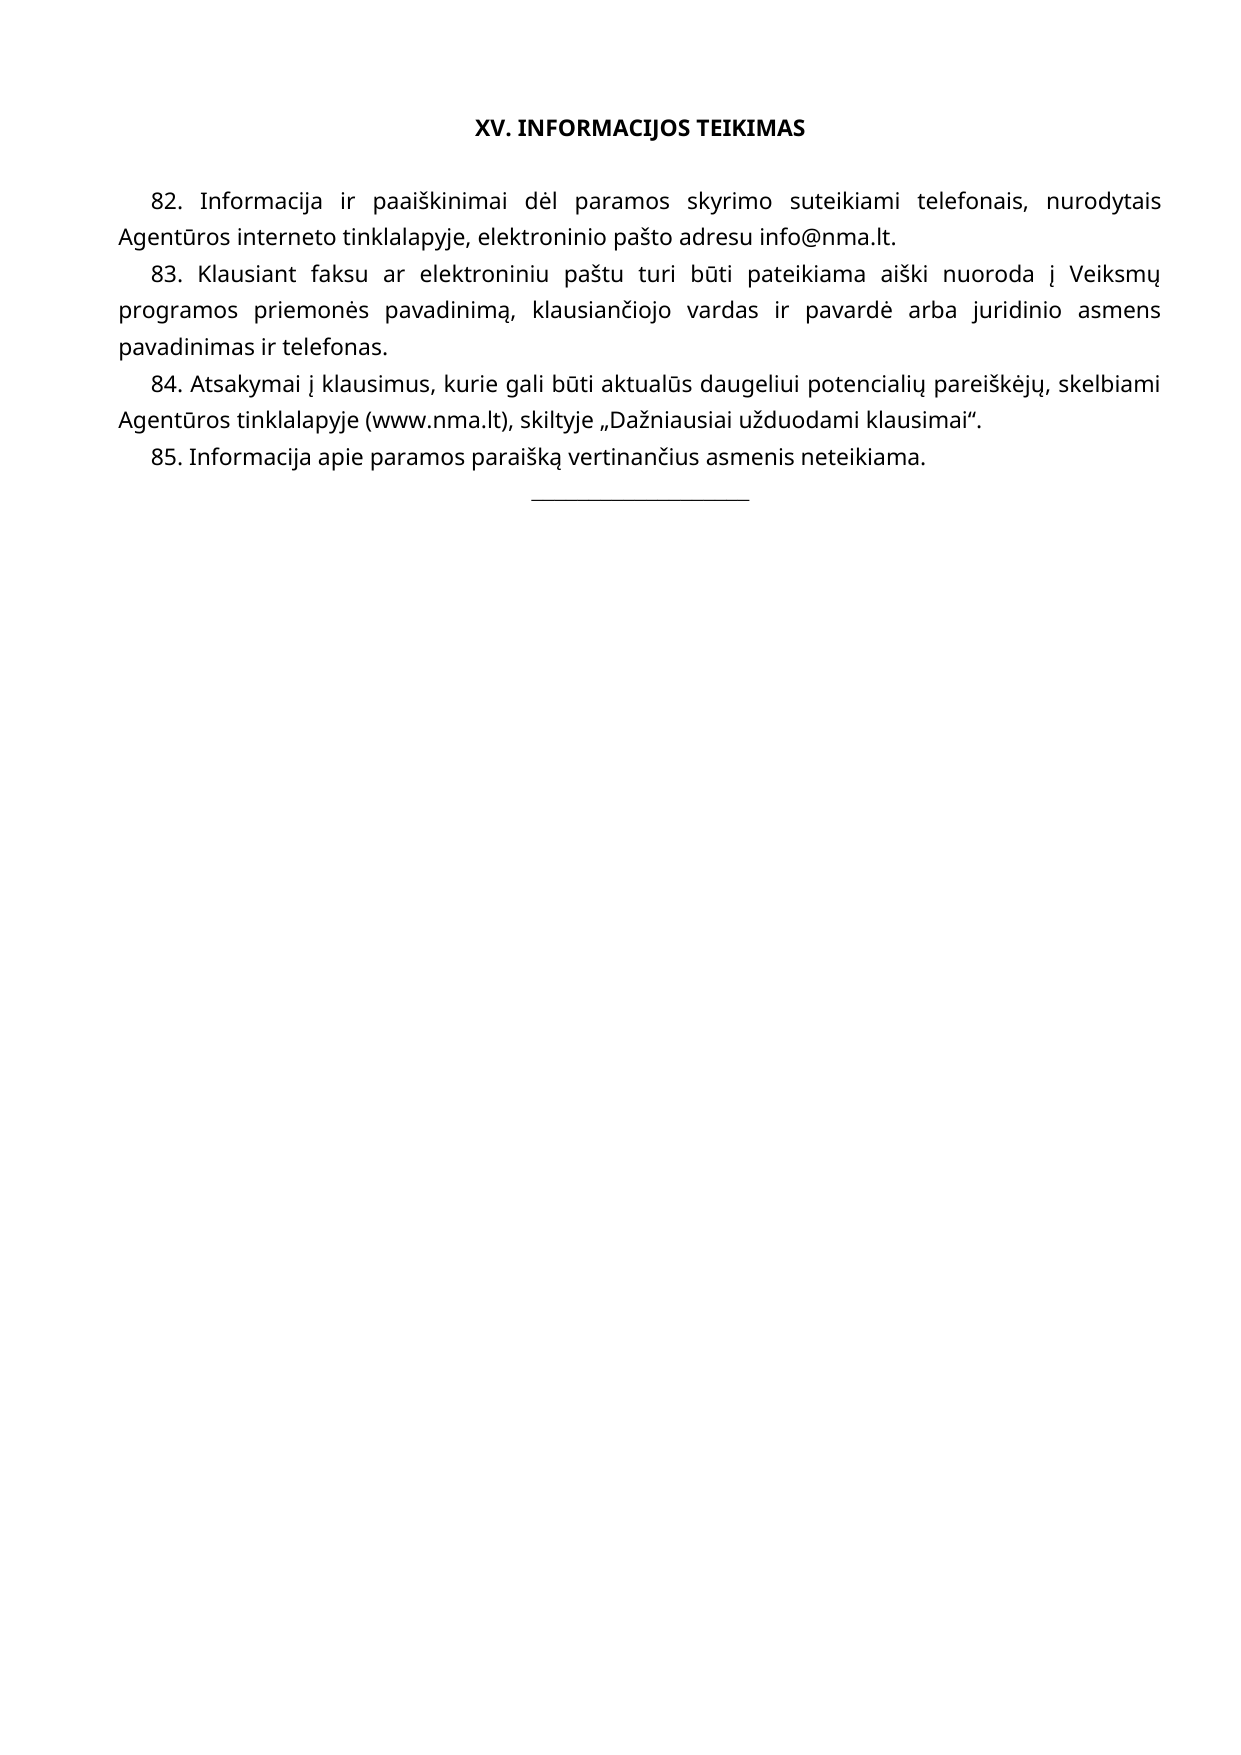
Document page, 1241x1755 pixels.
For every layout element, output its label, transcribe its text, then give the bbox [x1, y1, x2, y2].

text ___________________ [118, 477, 1162, 503]
text Xv. INFORMACIJOS TEIKIMAS [118, 112, 1162, 143]
text 84. Atsakymai į klausimus, kurie gali būti aktualūs daugeliui potencialių pareiškėjų, skelbiami Agentūros tinklalapyje (www.nma.lt), skiltyje „Dažniausiai užduodami klausimai“. [118, 367, 1162, 435]
text 83. Klausiant faksu ar elektroniniu paštu turi būti pateikiama aiški nuoroda į Veiksmų programos priemonės pavadinimą, klausiančiojo vardas ir pavardė arba juridinio asmens pavadinimas ir telefonas. [118, 258, 1162, 362]
text 85. Informacija apie paramos paraišką vertinančius asmenis neteikiama. [118, 441, 1162, 472]
text 82. Informacija ir paaiškinimai dėl paramos skyrimo suteikiami telefonais, nurodytais Agentūros interneto tinklalapyje, elektroninio pašto adresu info@nma.lt. [118, 185, 1162, 252]
